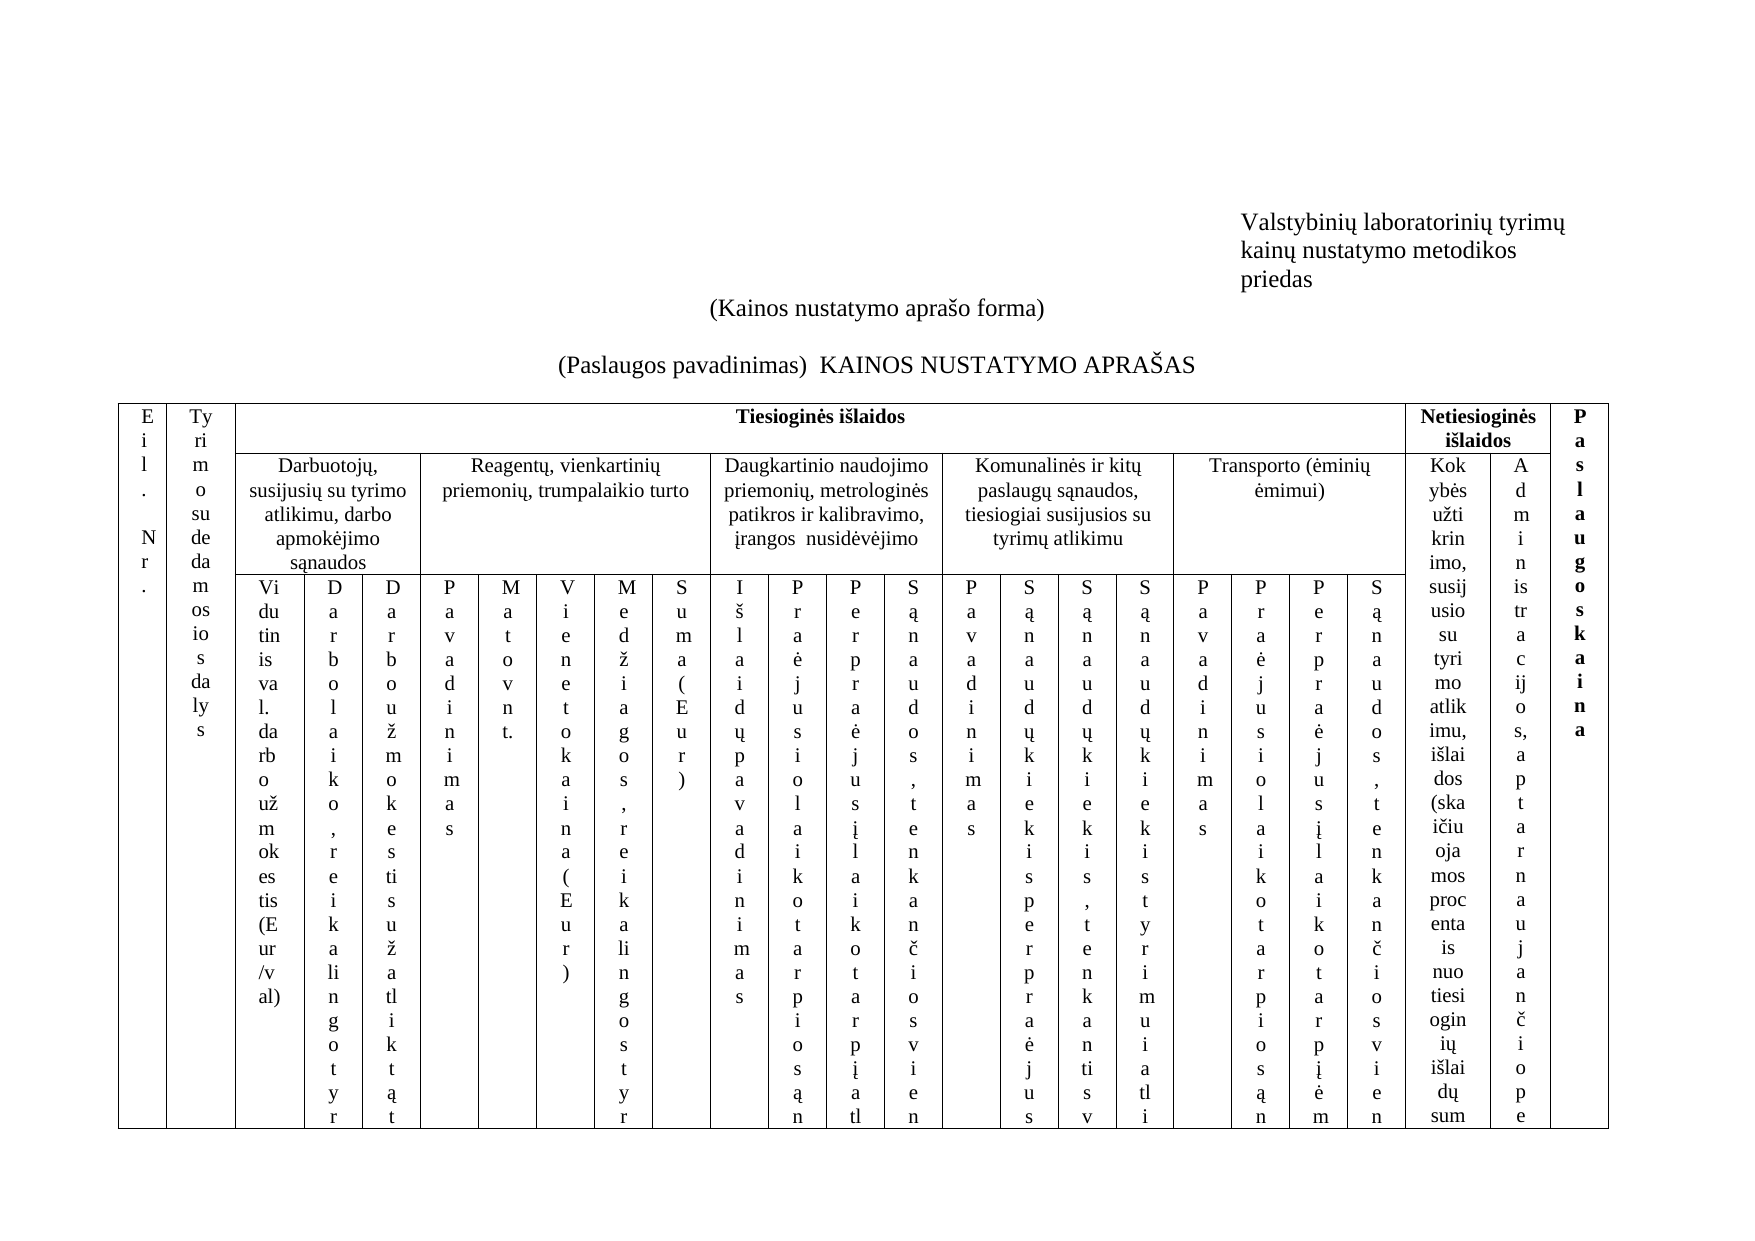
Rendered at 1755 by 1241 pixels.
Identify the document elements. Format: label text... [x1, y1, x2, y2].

table_cell Medžiagos, reikalingos tyr [595, 575, 652, 1128]
table_cell Sąnaudų kiekis tyrimui atli [1117, 575, 1173, 1128]
table_cell Pavadinimas [943, 575, 1000, 1128]
table_cell Suma (Eur) [653, 575, 710, 1128]
table_cell Sąnaudos, tenkančios vien [885, 575, 942, 1128]
table_cell Praėjusio laikotarpio sąn [769, 575, 826, 1128]
table_cell Per praėjusį laikotarpį ėm [1290, 575, 1347, 1128]
table_cell Sąnaudos, tenkančios vien [1348, 575, 1405, 1128]
text Valstybinių laboratorinių tyrimų [1181, 207, 1636, 235]
table_cell Vidutinis val. darbo užmokestis (Eur/val) [236, 575, 304, 1128]
text (Kainos nustatymo aprašo forma) [118, 293, 1636, 322]
table_cell Daugkartinio naudojimo priemonių, metrologinės patikros ir kalibravimo, įrangos nusidėvėjimo [711, 454, 942, 574]
table_cell Transporto (ėminių ėmimui) [1174, 454, 1405, 574]
table_cell Darbo užmokestis už atliktą t [363, 575, 420, 1128]
table_cell Kokybės užtikrinimo, susijusio su tyrimo atlikimu, išlaidos (skaičiuojamos procentais nuo tiesioginių išlaidų sum [1406, 454, 1490, 1128]
text kainų nustatymo metodikos [1181, 235, 1636, 264]
table_cell Praėjusio laikotarpio sąn [1232, 575, 1289, 1128]
table_header Netiesioginės išlaidos [1406, 404, 1550, 452]
table_cell Reagentų, vienkartinių priemonių, trumpalaikio turto [421, 454, 710, 574]
table_cell Vieneto kaina (Eur) [537, 575, 594, 1128]
table_header Eil. Nr. [119, 404, 166, 1128]
text priedas [1181, 264, 1636, 293]
table_cell Sąnaudų kiekis per praėjus [1001, 575, 1058, 1128]
table_cell Administracijos, aptarnaujančio pe [1491, 454, 1550, 1128]
table_cell Darbo laiko, reikalingo tyr [305, 575, 362, 1128]
table_cell Išlaidų pavadinimas [711, 575, 768, 1128]
table_cell Darbuotojų, susijusių su tyrimo atlikimu, darbo apmokėjimo sąnaudos [236, 454, 420, 574]
table_cell Pavadinimas [1174, 575, 1231, 1128]
text (Paslaugos pavadinimas) KAINOS NUSTATYMO APRAŠAS [118, 350, 1636, 379]
table_header Paslaugos kaina [1551, 404, 1608, 1128]
table_header Tyrimo sudedamosios dalys [167, 404, 235, 1128]
table_cell Sąnaudų kiekis, tenkantis v [1059, 575, 1116, 1128]
table_cell Mato vnt. [479, 575, 536, 1128]
table_cell Komunalinės ir kitų paslaugų sąnaudos, tiesiogiai susijusios su tyrimų atlikimu [943, 454, 1173, 574]
table_cell Per praėjusį laikotarpį atl [827, 575, 884, 1128]
table_cell Pavadinimas [421, 575, 478, 1128]
table_header Tiesioginės išlaidos [236, 404, 1405, 452]
